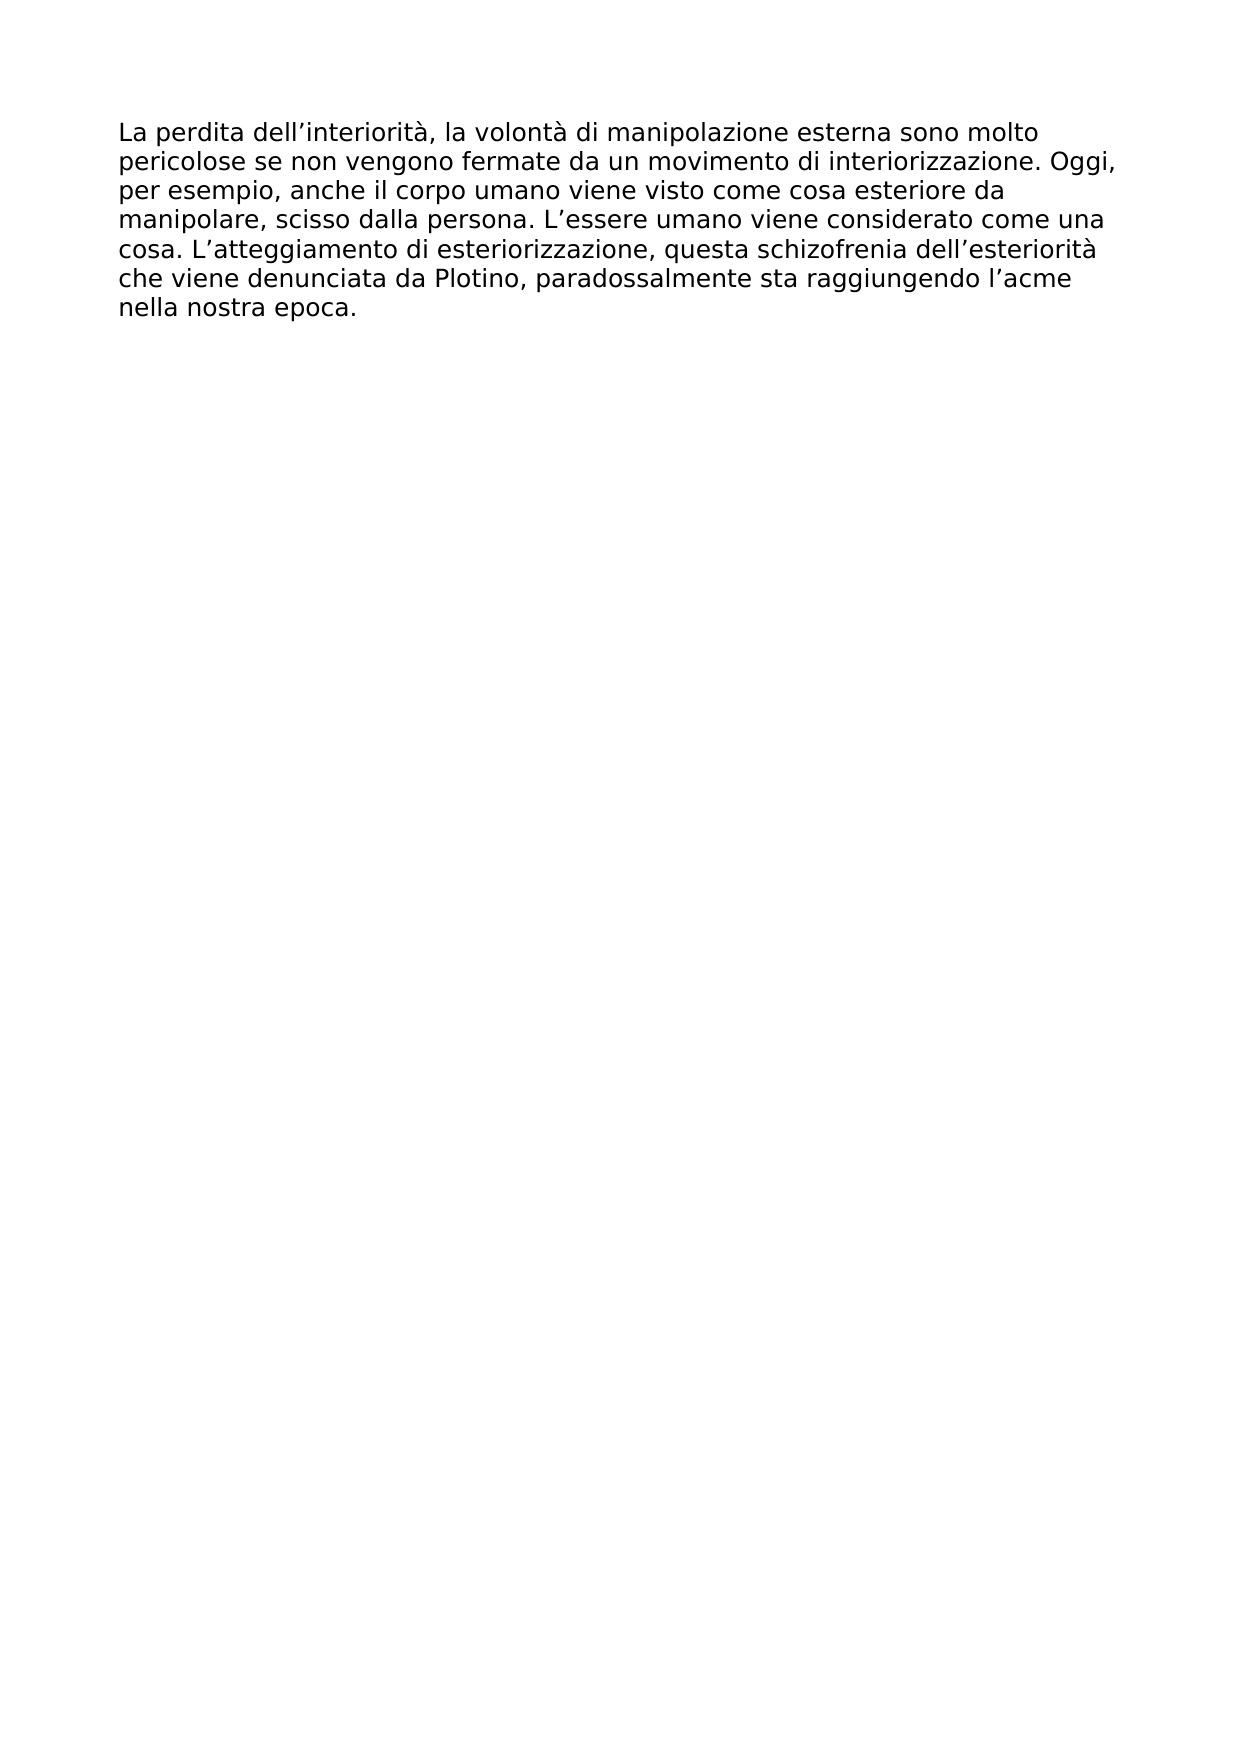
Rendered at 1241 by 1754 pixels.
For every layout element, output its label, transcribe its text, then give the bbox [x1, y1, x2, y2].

text La perdita dell’interiorità, la volontà di manipolazione esterna sono molto pericolose se non vengono fermate da un movimento di interiorizzazione. Oggi, per esempio, anche il corpo umano viene visto come cosa esteriore da manipolare, scisso dalla persona. L’essere umano viene considerato come una cosa. L’atteggiamento di esteriorizzazione, questa schizofrenia dell’esteriorità che viene denunciata da Plotino, paradossalmente sta raggiungendo l’acme nella nostra epoca. [118, 118, 1122, 322]
